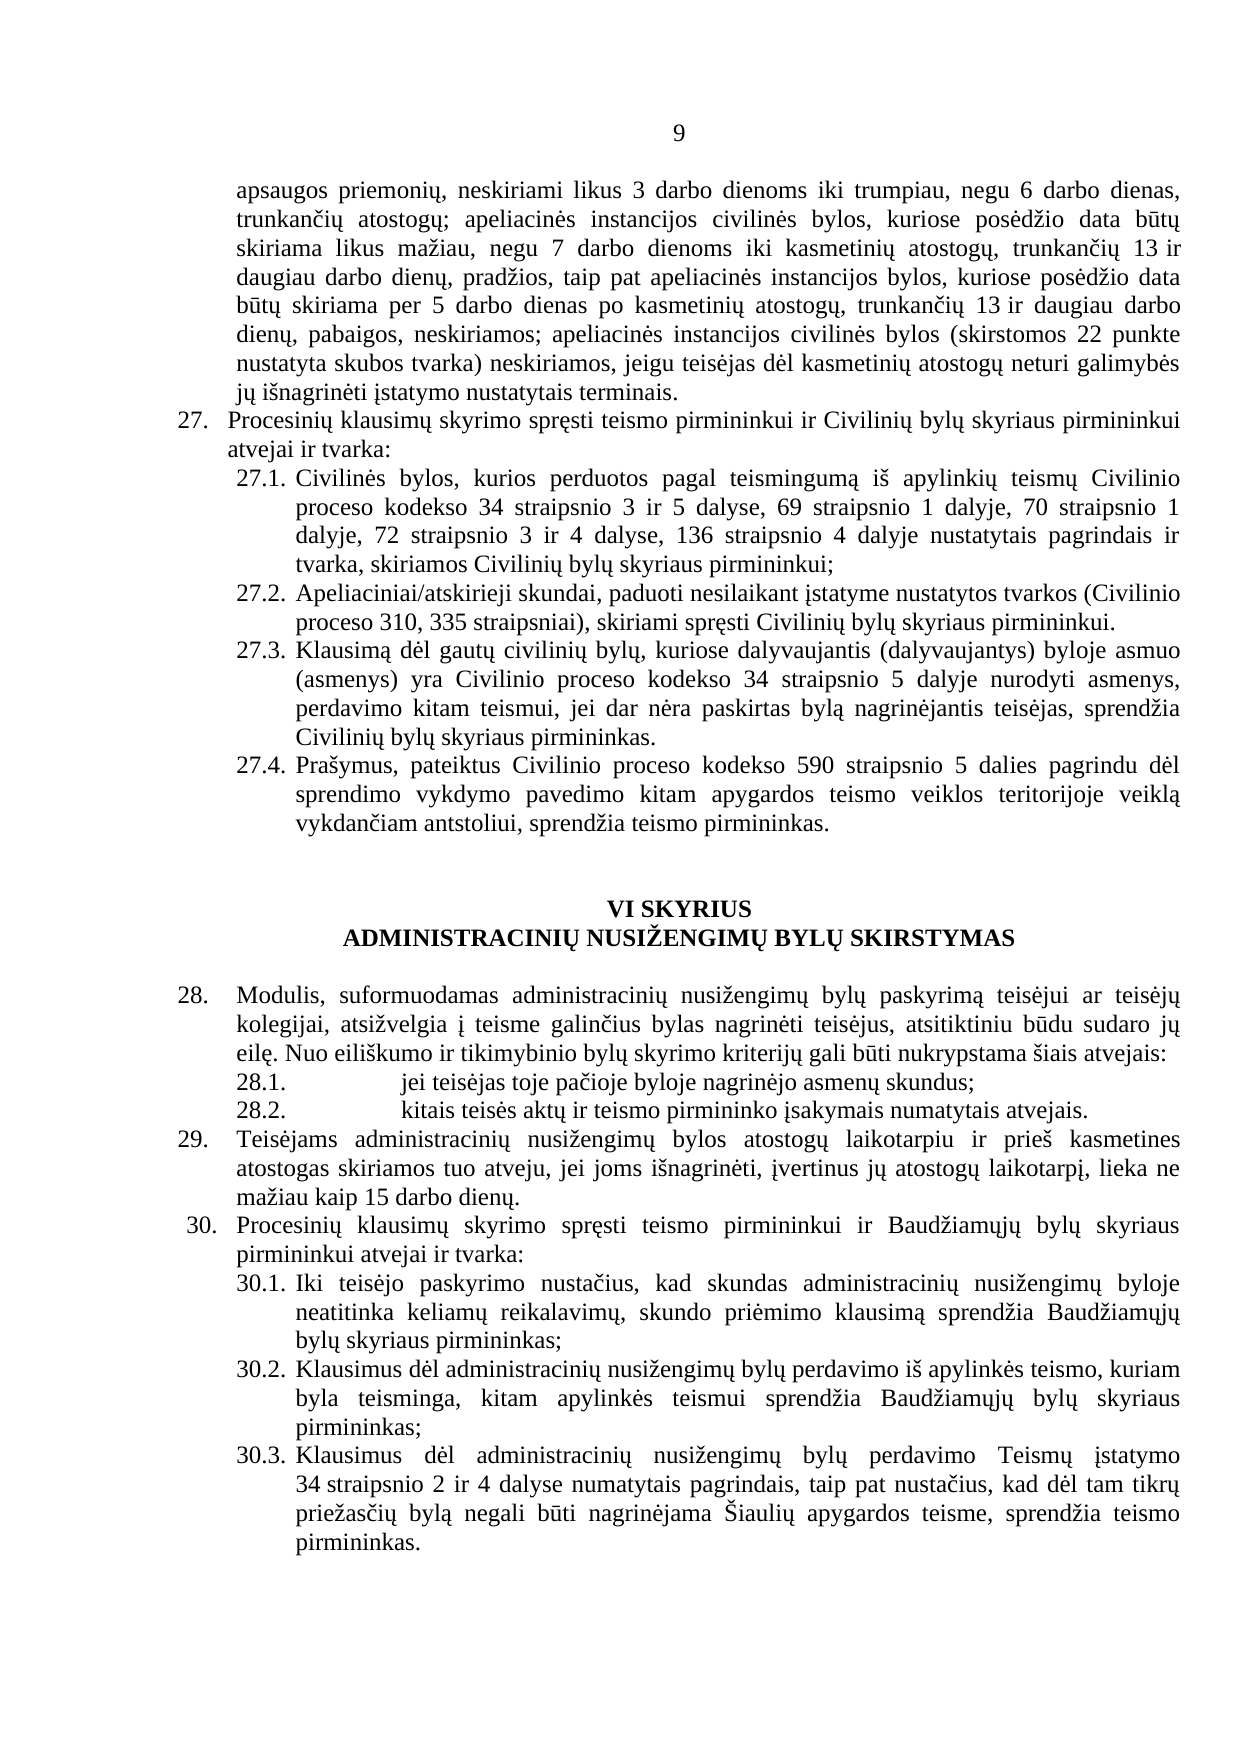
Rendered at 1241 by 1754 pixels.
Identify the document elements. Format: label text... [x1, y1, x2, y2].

text 30.1. Iki teisėjo paskyrimo nustačius, kad skundas administracinių nusižengimų byloje neatitinka keliamų reikalavimų, skundo priėmimo klausimą sprendžia Baudžiamųjų bylų skyriaus pirmininkas; [236, 1268, 1181, 1354]
text 29. Teisėjams administracinių nusižengimų bylos atostogų laikotarpiu ir prieš kasmetines atostogas skiriamos tuo atveju, jei joms išnagrinėti, įvertinus jų atostogų laikotarpį, lieka ne mažiau kaip 15 darbo dienų. [177, 1124, 1181, 1211]
text apsaugos priemonių, neskiriami likus 3 darbo dienoms iki trumpiau, negu 6 darbo dienas, trunkančių atostogų; apeliacinės instancijos civilinės bylos, kuriose posėdžio data būtų skiriama likus mažiau, negu 7 darbo dienoms iki kasmetinių atostogų, trunkančių 13 ir daugiau darbo dienų, pradžios, taip pat apeliacinės instancijos bylos, kuriose posėdžio data būtų skiriama per 5 darbo dienas po kasmetinių atostogų, trunkančių 13 ir daugiau darbo dienų, pabaigos, neskiriamos; apeliacinės instancijos civilinės bylos (skirstomos 22 punkte nustatyta skubos tvarka) neskiriamos, jeigu teisėjas dėl kasmetinių atostogų neturi galimybės jų išnagrinėti įstatymo nustatytais terminais. [177, 176, 1181, 406]
text 30.3. Klausimus dėl administracinių nusižengimų bylų perdavimo Teismų įstatymo 34 straipsnio 2 ir 4 dalyse numatytais pagrindais, taip pat nustačius, kad dėl tam tikrų priežasčių bylą negali būti nagrinėjama Šiaulių apygardos teisme, sprendžia teismo pirmininkas. [236, 1441, 1181, 1556]
text 27.3. Klausimą dėl gautų civilinių bylų, kuriose dalyvaujantis (dalyvaujantys) byloje asmuo (asmenys) yra Civilinio proceso kodekso 34 straipsnio 5 dalyje nurodyti asmenys, perdavimo kitam teismui, jei dar nėra paskirtas bylą nagrinėjantis teisėjas, sprendžia Civilinių bylų skyriaus pirmininkas. [236, 636, 1181, 751]
text 30. Procesinių klausimų skyrimo spręsti teismo pirmininkui ir Baudžiamųjų bylų skyriaus pirmininkui atvejai ir tvarka: [186, 1211, 1181, 1268]
text VI SKYRIUS [177, 894, 1181, 923]
text 27.2. Apeliaciniai/atskirieji skundai, paduoti nesilaikant įstatyme nustatytos tvarkos (Civilinio proceso 310, 335 straipsniai), skiriami spręsti Civilinių bylų skyriaus pirmininkui. [236, 578, 1181, 636]
text 27. Procesinių klausimų skyrimo spręsti teismo pirmininkui ir Civilinių bylų skyriaus pirmininkui atvejai ir tvarka: [177, 406, 1181, 463]
text 27.4. Prašymus, pateiktus Civilinio proceso kodekso 590 straipsnio 5 dalies pagrindu dėl sprendimo vykdymo pavedimo kitam apygardos teismo veiklos teritorijoje veiklą vykdančiam antstoliui, sprendžia teismo pirmininkas. [236, 751, 1181, 837]
text ADMINISTRACINIŲ NUSIŽENGIMŲ BYLŲ SKIRSTYMAS [177, 923, 1181, 952]
text 27.1. Civilinės bylos, kurios perduotos pagal teismingumą iš apylinkių teismų Civilinio proceso kodekso 34 straipsnio 3 ir 5 dalyse, 69 straipsnio 1 dalyje, 70 straipsnio 1 dalyje, 72 straipsnio 3 ir 4 dalyse, 136 straipsnio 4 dalyje nustatytais pagrindais ir tvarka, skiriamos Civilinių bylų skyriaus pirmininkui; [236, 463, 1181, 578]
text 28.1. jei teisėjas toje pačioje byloje nagrinėjo asmenų skundus; [236, 1067, 1181, 1096]
text 28.2. kitais teisės aktų ir teismo pirmininko įsakymais numatytais atvejais. [236, 1096, 1181, 1124]
text 28. Modulis, suformuodamas administracinių nusižengimų bylų paskyrimą teisėjui ar teisėjų kolegijai, atsižvelgia į teisme galinčius bylas nagrinėti teisėjus, atsitiktiniu būdu sudaro jų eilę. Nuo eiliškumo ir tikimybinio bylų skyrimo kriterijų gali būti nukrypstama šiais atvejais: [177, 981, 1181, 1067]
text 30.2. Klausimus dėl administracinių nusižengimų bylų perdavimo iš apylinkės teismo, kuriam byla teisminga, kitam apylinkės teismui sprendžia Baudžiamųjų bylų skyriaus pirmininkas; [236, 1354, 1181, 1441]
